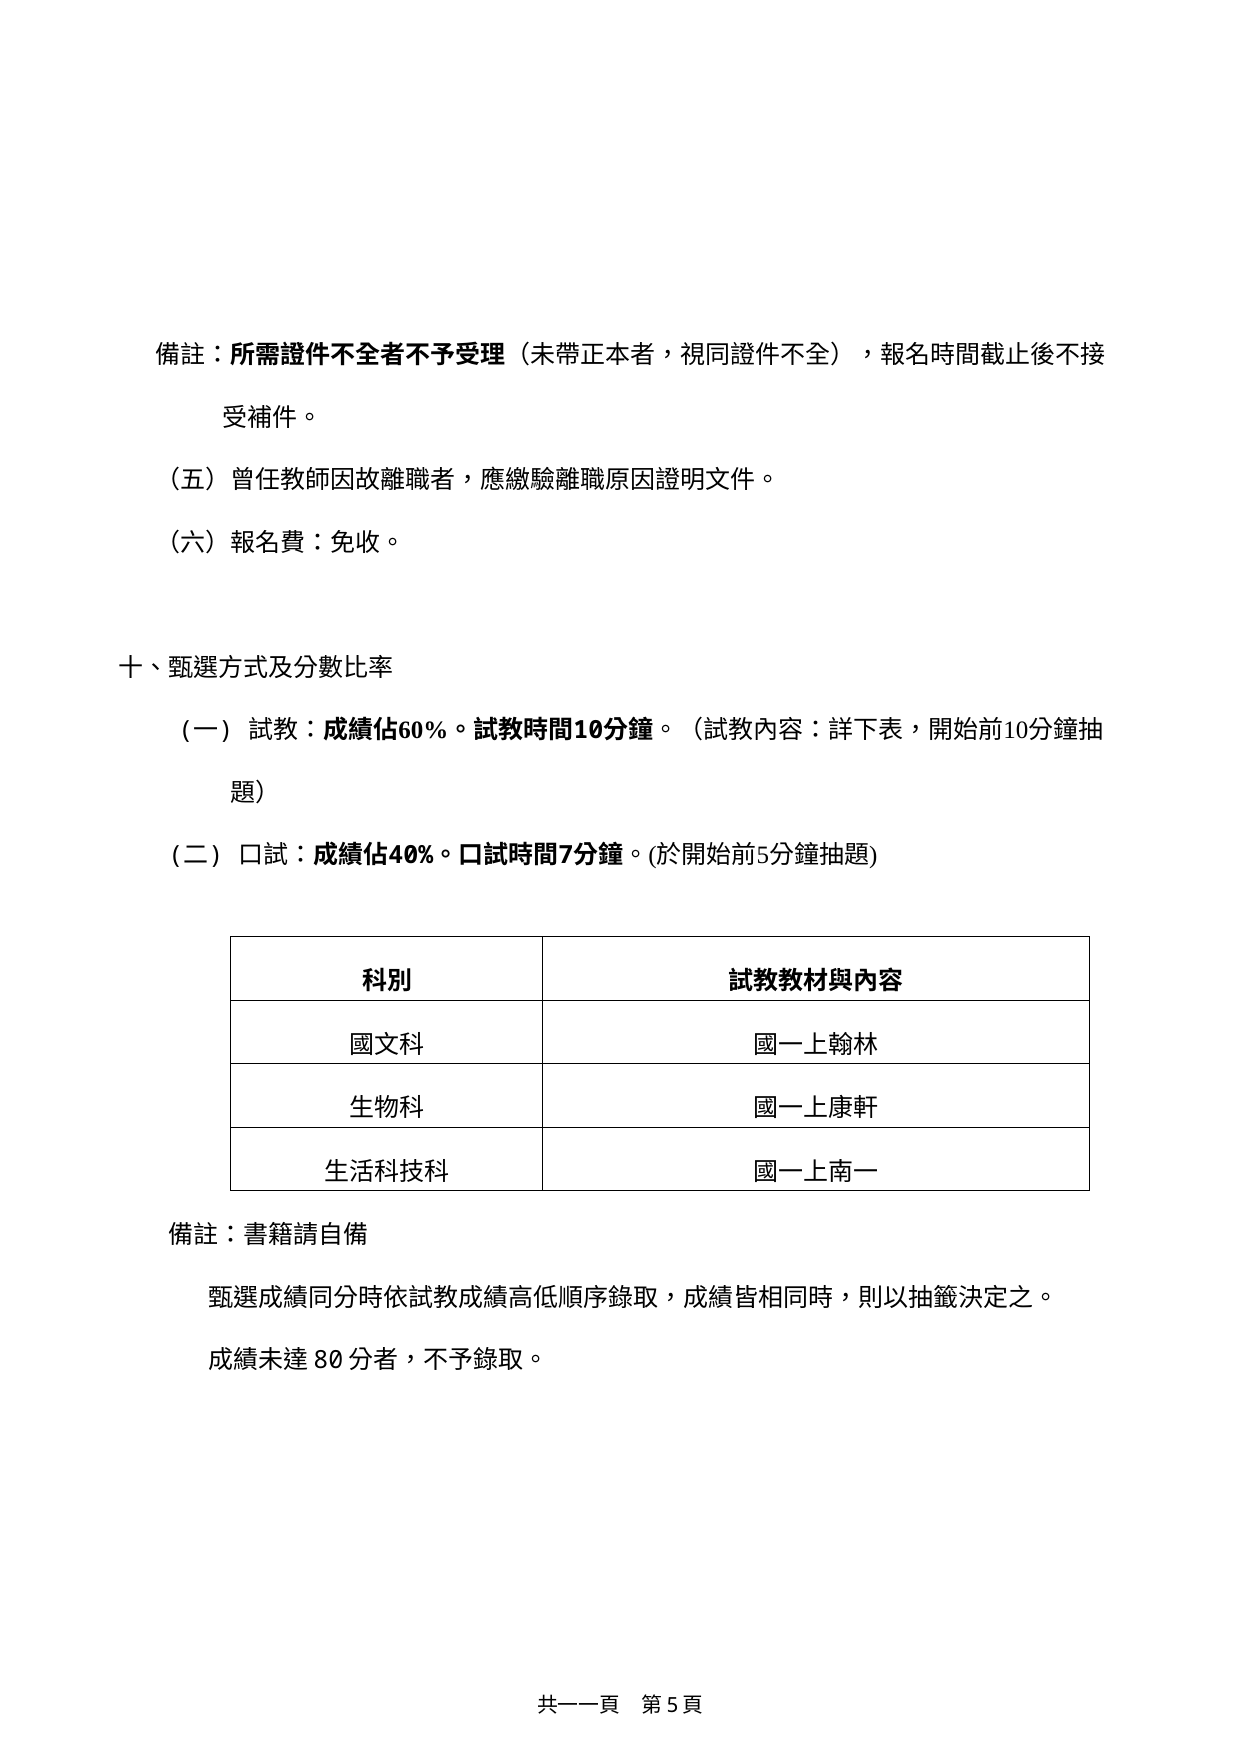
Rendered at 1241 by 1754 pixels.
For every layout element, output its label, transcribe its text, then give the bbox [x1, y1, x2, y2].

text 成績未達80分者，不予錄取。 [118, 1316, 1122, 1379]
table_cell 國一上翰林 [543, 1001, 1089, 1063]
table_cell 國一上南一 [543, 1128, 1089, 1190]
text 備註：所需證件不全者不予受理（未帶正本者，視同證件不全），報名時間截止後不接受補件。 [156, 311, 1122, 436]
table_header 試教教材與內容 [543, 937, 1089, 1000]
table_cell 生物科 [231, 1064, 542, 1127]
text 備註：書籍請自備 [168, 1191, 1122, 1254]
table_header 科別 [231, 937, 542, 1000]
text 十、甄選方式及分數比率 [118, 624, 1122, 686]
text （五）曾任教師因故離職者，應繳驗離職原因證明文件。 [156, 436, 1122, 499]
text （六）報名費：免收。 [156, 499, 1122, 561]
table_cell 生活科技科 [231, 1128, 542, 1190]
text (二) 口試：成績佔40%。口試時間7分鐘。(於開始前5分鐘抽題) [168, 811, 1122, 874]
text 甄選成績同分時依試教成績高低順序錄取，成績皆相同時，則以抽籤決定之。 [118, 1254, 1122, 1316]
table_cell 國文科 [231, 1001, 542, 1063]
text (一) 試教：成績佔60%。試教時間10分鐘。（試教內容：詳下表，開始前10分鐘抽題） [118, 686, 1122, 811]
table_cell 國一上康軒 [543, 1064, 1089, 1127]
